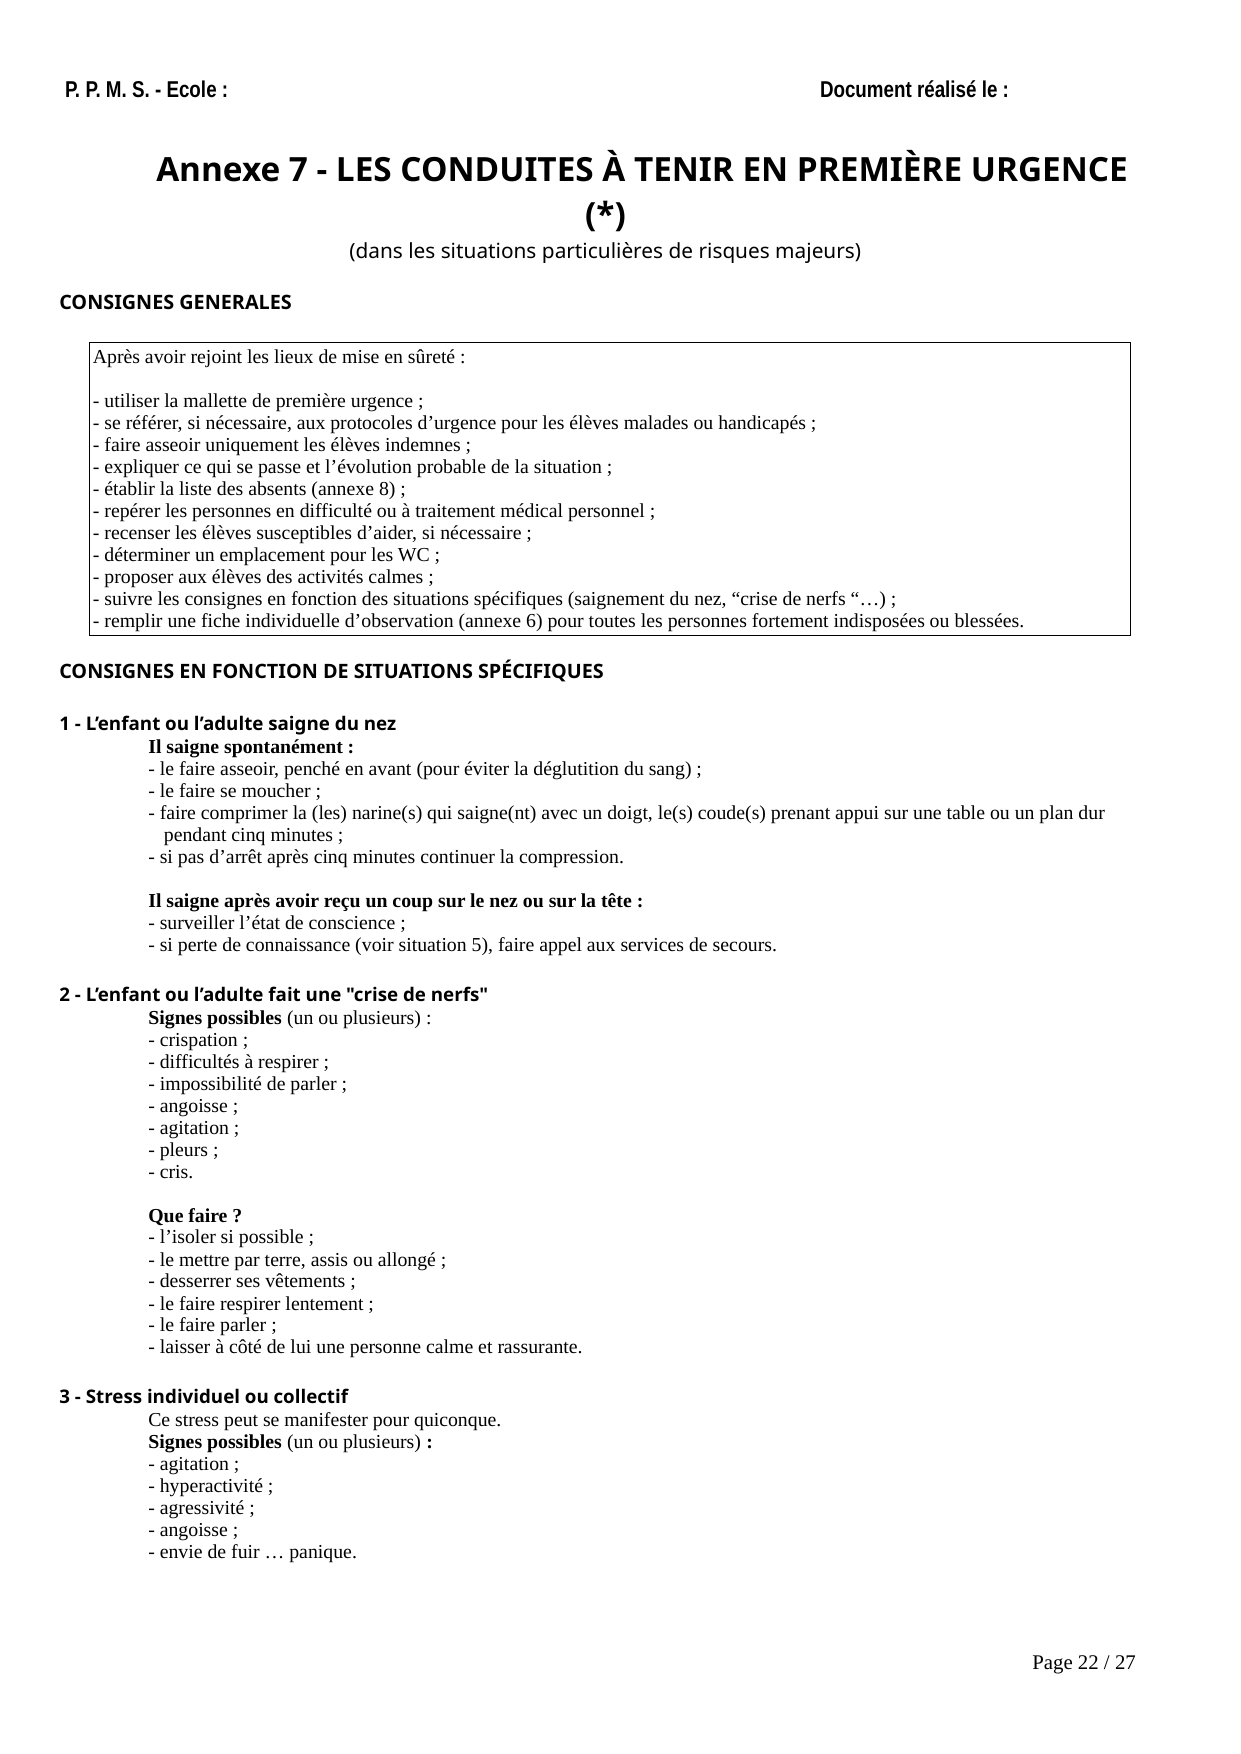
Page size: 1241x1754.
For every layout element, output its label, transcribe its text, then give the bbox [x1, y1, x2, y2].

text - cris. [148, 1160, 1152, 1182]
text - faire asseoir uniquement les élèves indemnes ; [90, 430, 1130, 452]
text - le mettre par terre, assis ou allongé ; [148, 1248, 1152, 1270]
text - se référer, si nécessaire, aux protocoles d’urgence pour les élèves malades ou handicapés ; [90, 408, 1130, 430]
text - angoisse ; [148, 1094, 1152, 1116]
text - le faire se moucher ; [148, 780, 1152, 802]
text CONSIGNES GENERALES [59, 288, 1152, 315]
text - déterminer un emplacement pour les WC ; [90, 540, 1130, 562]
text - hyperactivité ; [148, 1475, 1152, 1497]
text - si pas d’arrêt après cinq minutes continuer la compression. [148, 846, 1152, 868]
text - envie de fuir … panique. [148, 1541, 1152, 1563]
text Signes possibles (un ou plusieurs) : [148, 1431, 1152, 1453]
text 3 - Stress individuel ou collectif [59, 1384, 1152, 1409]
text - angoisse ; [148, 1519, 1152, 1541]
text - le faire asseoir, penché en avant (pour éviter la déglutition du sang) ; [148, 758, 1152, 780]
text Ce stress peut se manifester pour quiconque. [148, 1409, 1152, 1431]
text - recenser les élèves susceptibles d’aider, si nécessaire ; [90, 518, 1130, 540]
text - laisser à côté de lui une personne calme et rassurante. [148, 1336, 1152, 1358]
text - repérer les personnes en difficulté ou à traitement médical personnel ; [90, 496, 1130, 518]
text Il saigne spontanément : [148, 736, 1152, 758]
text - faire comprimer la (les) narine(s) qui saigne(nt) avec un doigt, le(s) coude(s) prenant appui sur une table ou un plan dur pendant cinq minutes ; [148, 802, 1152, 846]
text - établir la liste des absents (annexe 8) ; [90, 474, 1130, 496]
text - surveiller l’état de conscience ; [148, 912, 1152, 933]
text Que faire ? [148, 1204, 1152, 1226]
text - difficultés à respirer ; [148, 1051, 1152, 1072]
text - crispation ; [148, 1028, 1152, 1051]
text CONSIGNES EN FONCTION DE SITUATIONS SPÉCIFIQUES [59, 658, 1152, 685]
text - agressivité ; [148, 1497, 1152, 1519]
text Annexe 7 - LES CONDUITES À TENIR EN PREMIÈRE URGENCE (*) [59, 146, 1152, 236]
text - utiliser la mallette de première urgence ; [90, 386, 1130, 408]
text - le faire parler ; [148, 1314, 1152, 1336]
text - proposer aux élèves des activités calmes ; [90, 562, 1130, 584]
text Signes possibles (un ou plusieurs) : [148, 1007, 1152, 1028]
text - agitation ; [148, 1116, 1152, 1138]
text - agitation ; [148, 1453, 1152, 1475]
text - suivre les consignes en fonction des situations spécifiques (saignement du nez, “crise de nerfs “…) ; [90, 584, 1130, 606]
text - si perte de connaissance (voir situation 5), faire appel aux services de secours. [148, 933, 1152, 956]
text - pleurs ; [148, 1138, 1152, 1160]
text - impossibilité de parler ; [148, 1072, 1152, 1094]
text Après avoir rejoint les lieux de mise en sûreté : [90, 343, 1130, 368]
text - desserrer ses vêtements ; [148, 1270, 1152, 1292]
text - l’isoler si possible ; [148, 1226, 1152, 1248]
text 2 - L’enfant ou l’adulte fait une "crise de nerfs" [59, 981, 1152, 1007]
text - remplir une fiche individuelle d’observation (annexe 6) pour toutes les personnes fortement indisposées ou blessées. [90, 606, 1130, 635]
text 1 - L’enfant ou l’adulte saigne du nez [59, 710, 1152, 736]
text Il saigne après avoir reçu un coup sur le nez ou sur la tête : [148, 889, 1152, 912]
text - expliquer ce qui se passe et l’évolution probable de la situation ; [90, 452, 1130, 474]
text - le faire respirer lentement ; [148, 1292, 1152, 1314]
text (dans les situations particulières de risques majeurs) [59, 236, 1152, 265]
